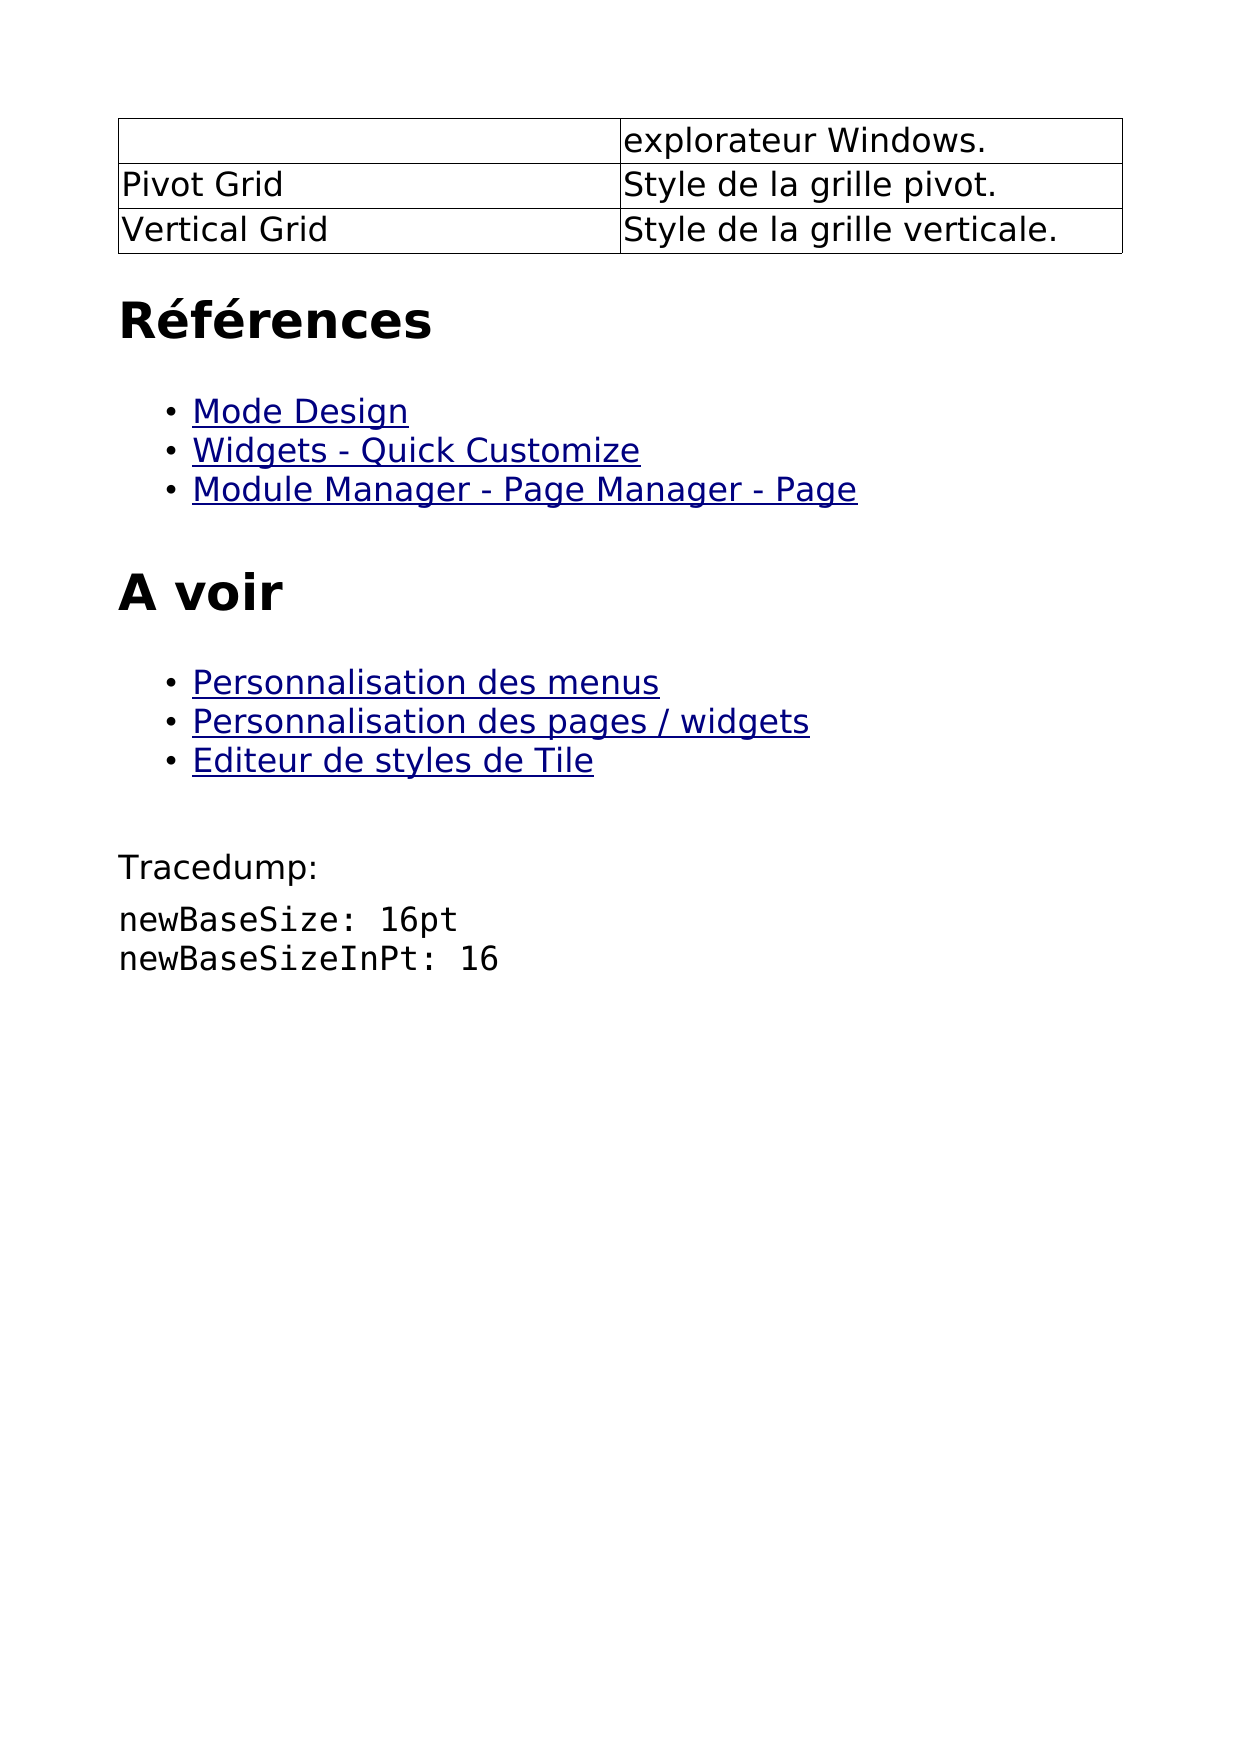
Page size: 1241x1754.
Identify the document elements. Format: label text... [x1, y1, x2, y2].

list Personnalisation des pages / widgets [177, 703, 1122, 742]
table_cell Vertical Grid [119, 209, 620, 252]
list Mode Design [177, 393, 1122, 431]
table_cell [119, 119, 620, 163]
text newBaseSize: 16pt newBaseSizeInPt: 16 [118, 900, 1122, 978]
list Widgets - Quick Customize [177, 431, 1122, 470]
subtitle A voir [118, 564, 1122, 622]
table_cell Style de la grille verticale. [621, 209, 1122, 252]
table_cell Pivot Grid [119, 164, 620, 208]
list Module Manager - Page Manager - Page [177, 470, 1122, 509]
text Tracedump: [118, 810, 1122, 888]
list Editeur de styles de Tile [177, 742, 1122, 780]
table_cell explorateur Windows. [621, 119, 1122, 163]
table_cell Style de la grille pivot. [621, 164, 1122, 208]
subtitle Références [118, 292, 1122, 351]
list Personnalisation des menus [177, 664, 1122, 703]
